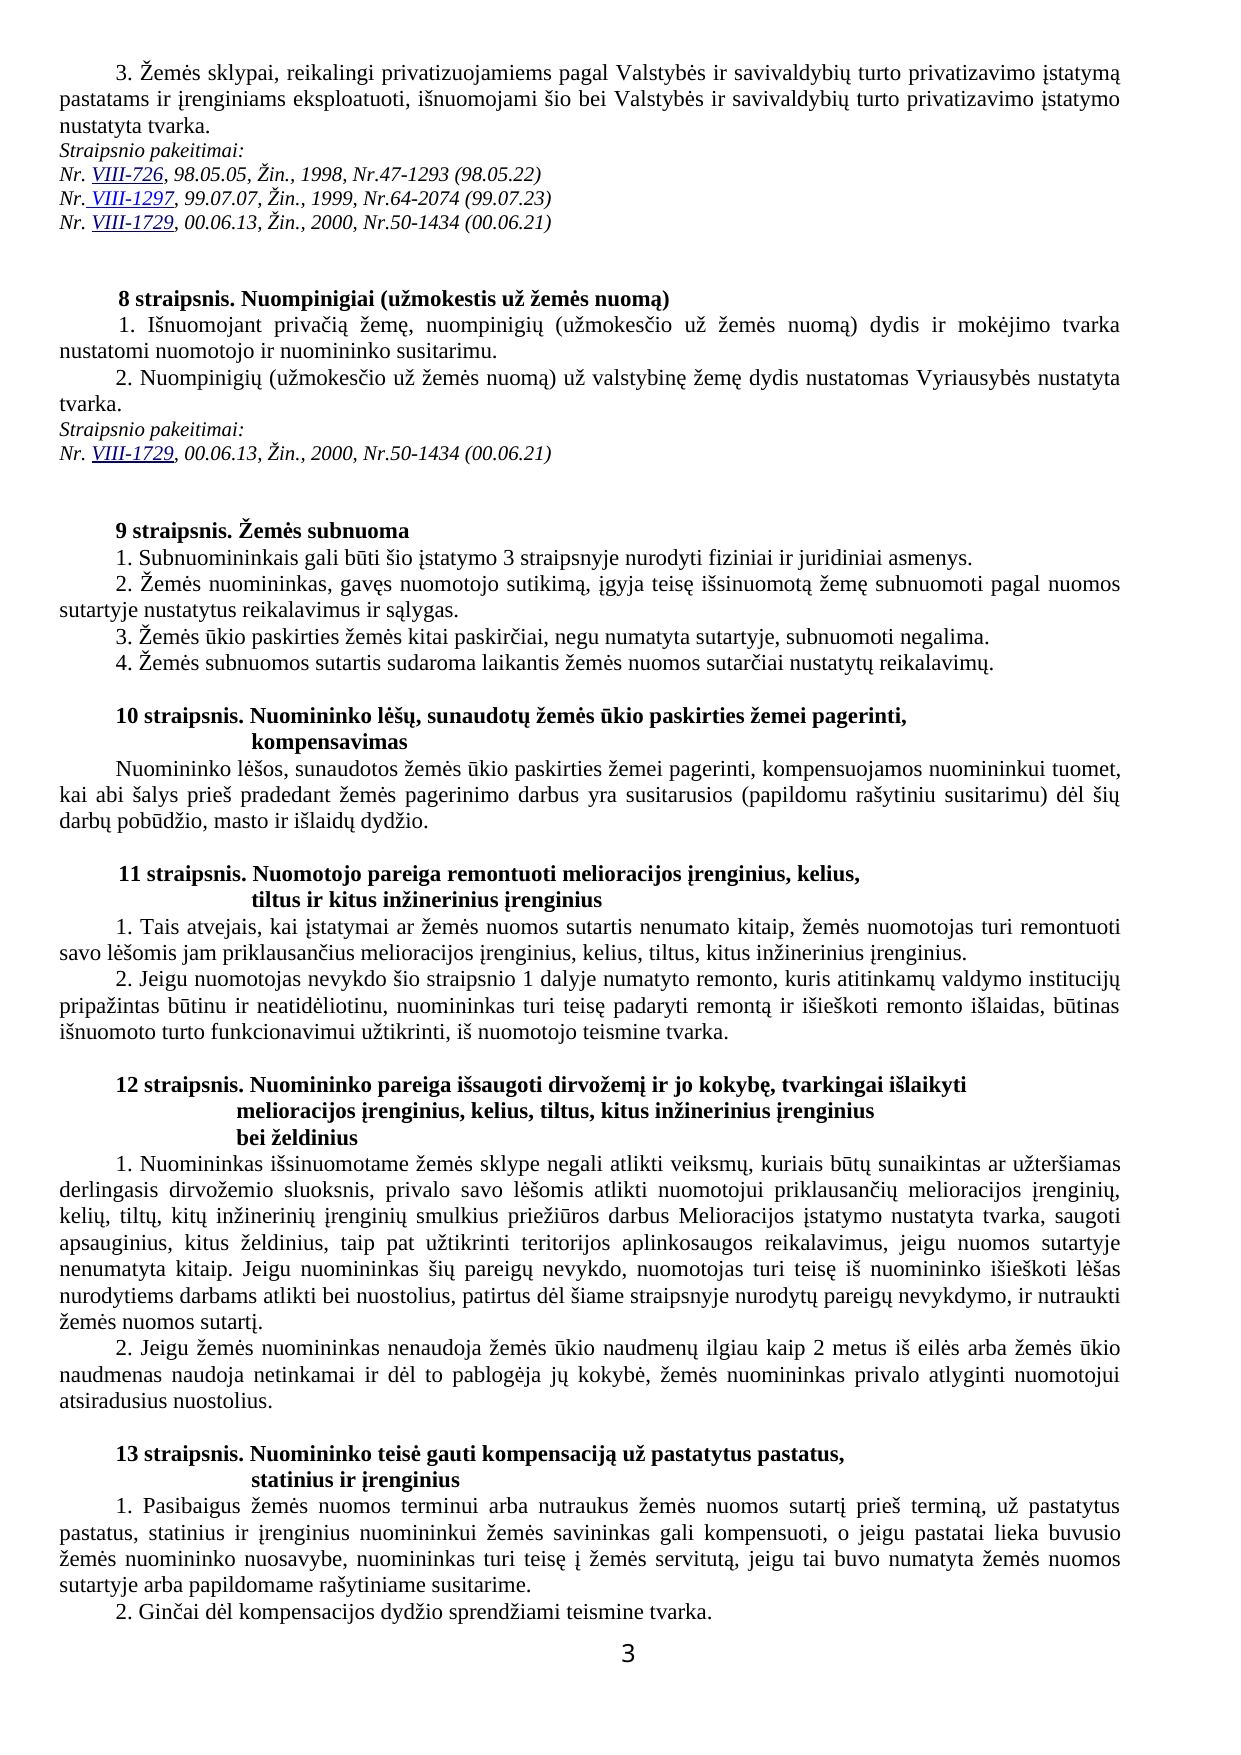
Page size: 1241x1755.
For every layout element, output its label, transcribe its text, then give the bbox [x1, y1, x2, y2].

text 2. Ginčai dėl kompensacijos dydžio sprendžiami teismine tvarka. [59, 1598, 1122, 1624]
text 13 straipsnis. Nuomininko teisė gauti kompensaciją už pastatytus pastatus, [115, 1440, 1122, 1466]
text melioracijos įrenginius, kelius, tiltus, kitus inžinerinius įrenginius [236, 1097, 1122, 1123]
text Nr. VIII-1729, 00.06.13, Žin., 2000, Nr.50-1434 (00.06.21) [59, 441, 1122, 465]
text Nuomininko lėšos, sunaudotos žemės ūkio paskirties žemei pagerinti, kompensuojamos nuomininkui tuomet, kai abi šalys prieš pradedant žemės pagerinimo darbus yra susitarusios (papildomu rašytiniu susitarimu) dėl šių darbų pobūdžio, masto ir išlaidų dydžio. [59, 754, 1122, 834]
text Straipsnio pakeitimai: [59, 138, 1122, 162]
text tiltus ir kitus inžinerinius įrenginius [251, 886, 1122, 913]
text 3. Žemės sklypai, reikalingi privatizuojamiems pagal Valstybės ir savivaldybių turto privatizavimo įstatymą pastatams ir įrenginiams eksploatuoti, išnuomojami šio bei Valstybės ir savivaldybių turto privatizavimo įstatymo nustatyta tvarka. [59, 59, 1122, 138]
text 10 straipsnis. Nuomininko lėšų, sunaudotų žemės ūkio paskirties žemei pagerinti, [115, 702, 1122, 728]
text Nr. VIII-1297, 99.07.07, Žin., 1999, Nr.64-2074 (99.07.23) [59, 186, 1122, 210]
text Nr. VIII-1729, 00.06.13, Žin., 2000, Nr.50-1434 (00.06.21) [59, 210, 1122, 234]
text Straipsnio pakeitimai: [59, 417, 1122, 441]
text 2. Jeigu žemės nuomininkas nenaudoja žemės ūkio naudmenų ilgiau kaip 2 metus iš eilės arba žemės ūkio naudmenas naudoja netinkamai ir dėl to pablogėja jų kokybė, žemės nuomininkas privalo atlyginti nuomotojui atsiradusius nuostolius. [59, 1334, 1122, 1413]
text 1. Subnuomininkais gali būti šio įstatymo 3 straipsnyje nurodyti fiziniai ir juridiniai asmenys. [59, 544, 1122, 570]
text 8 straipsnis. Nuompinigiai (užmokestis už žemės nuomą) [59, 285, 1122, 311]
text kompensavimas [251, 728, 1122, 754]
text 2. Nuompinigių (užmokesčio už žemės nuomą) už valstybinę žemę dydis nustatomas Vyriausybės nustatyta tvarka. [59, 364, 1122, 417]
text 2. Jeigu nuomotojas nevykdo šio straipsnio 1 dalyje numatyto remonto, kuris atitinkamų valdymo institucijų pripažintas būtinu ir neatidėliotinu, nuomininkas turi teisę padaryti remontą ir išieškoti remonto išlaidas, būtinas išnuomoto turto funkcionavimui užtikrinti, iš nuomotojo teismine tvarka. [59, 965, 1122, 1044]
text statinius ir įrenginius [251, 1466, 1122, 1492]
text 9 straipsnis. Žemės subnuoma [59, 517, 1122, 544]
text 11 straipsnis. Nuomotojo pareiga remontuoti melioracijos įrenginius, kelius, [118, 860, 1122, 886]
text bei želdinius [236, 1123, 1122, 1150]
text 12 straipsnis. Nuomininko pareiga išsaugoti dirvožemį ir jo kokybę, tvarkingai išlaikyti [115, 1071, 1122, 1097]
text 1. Pasibaigus žemės nuomos terminui arba nutraukus žemės nuomos sutartį prieš terminą, už pastatytus pastatus, statinius ir įrenginius nuomininkui žemės savininkas gali kompensuoti, o jeigu pastatai lieka buvusio žemės nuomininko nuosavybe, nuomininkas turi teisę į žemės servitutą, jeigu tai buvo numatyta žemės nuomos sutartyje arba papildomame rašytiniame susitarime. [59, 1492, 1122, 1598]
text 3. Žemės ūkio paskirties žemės kitai paskirčiai, negu numatyta sutartyje, subnuomoti negalima. [59, 623, 1122, 649]
text 2. Žemės nuomininkas, gavęs nuomotojo sutikimą, įgyja teisę išsinuomotą žemę subnuomoti pagal nuomos sutartyje nustatytus reikalavimus ir sąlygas. [59, 570, 1122, 623]
text 1. Tais atvejais, kai įstatymai ar žemės nuomos sutartis nenumato kitaip, žemės nuomotojas turi remontuoti savo lėšomis jam priklausančius melioracijos įrenginius, kelius, tiltus, kitus inžinerinius įrenginius. [59, 913, 1122, 965]
text 1. Išnuomojant privačią žemę, nuompinigių (užmokesčio už žemės nuomą) dydis ir mokėjimo tvarka nustatomi nuomotojo ir nuomininko susitarimu. [59, 311, 1122, 364]
text Nr. VIII-726, 98.05.05, Žin., 1998, Nr.47-1293 (98.05.22) [59, 162, 1122, 186]
text 1. Nuomininkas išsinuomotame žemės sklype negali atlikti veiksmų, kuriais būtų sunaikintas ar užteršiamas derlingasis dirvožemio sluoksnis, privalo savo lėšomis atlikti nuomotojui priklausančių melioracijos įrenginių, kelių, tiltų, kitų inžinerinių įrenginių smulkius priežiūros darbus Melioracijos įstatymo nustatyta tvarka, saugoti apsauginius, kitus želdinius, taip pat užtikrinti teritorijos aplinkosaugos reikalavimus, jeigu nuomos sutartyje nenumatyta kitaip. Jeigu nuomininkas šių pareigų nevykdo, nuomotojas turi teisę iš nuomininko išieškoti lėšas nurodytiems darbams atlikti bei nuostolius, patirtus dėl šiame straipsnyje nurodytų pareigų nevykdymo, ir nutraukti žemės nuomos sutartį. [59, 1150, 1122, 1334]
text 4. Žemės subnuomos sutartis sudaroma laikantis žemės nuomos sutarčiai nustatytų reikalavimų. [59, 649, 1122, 676]
